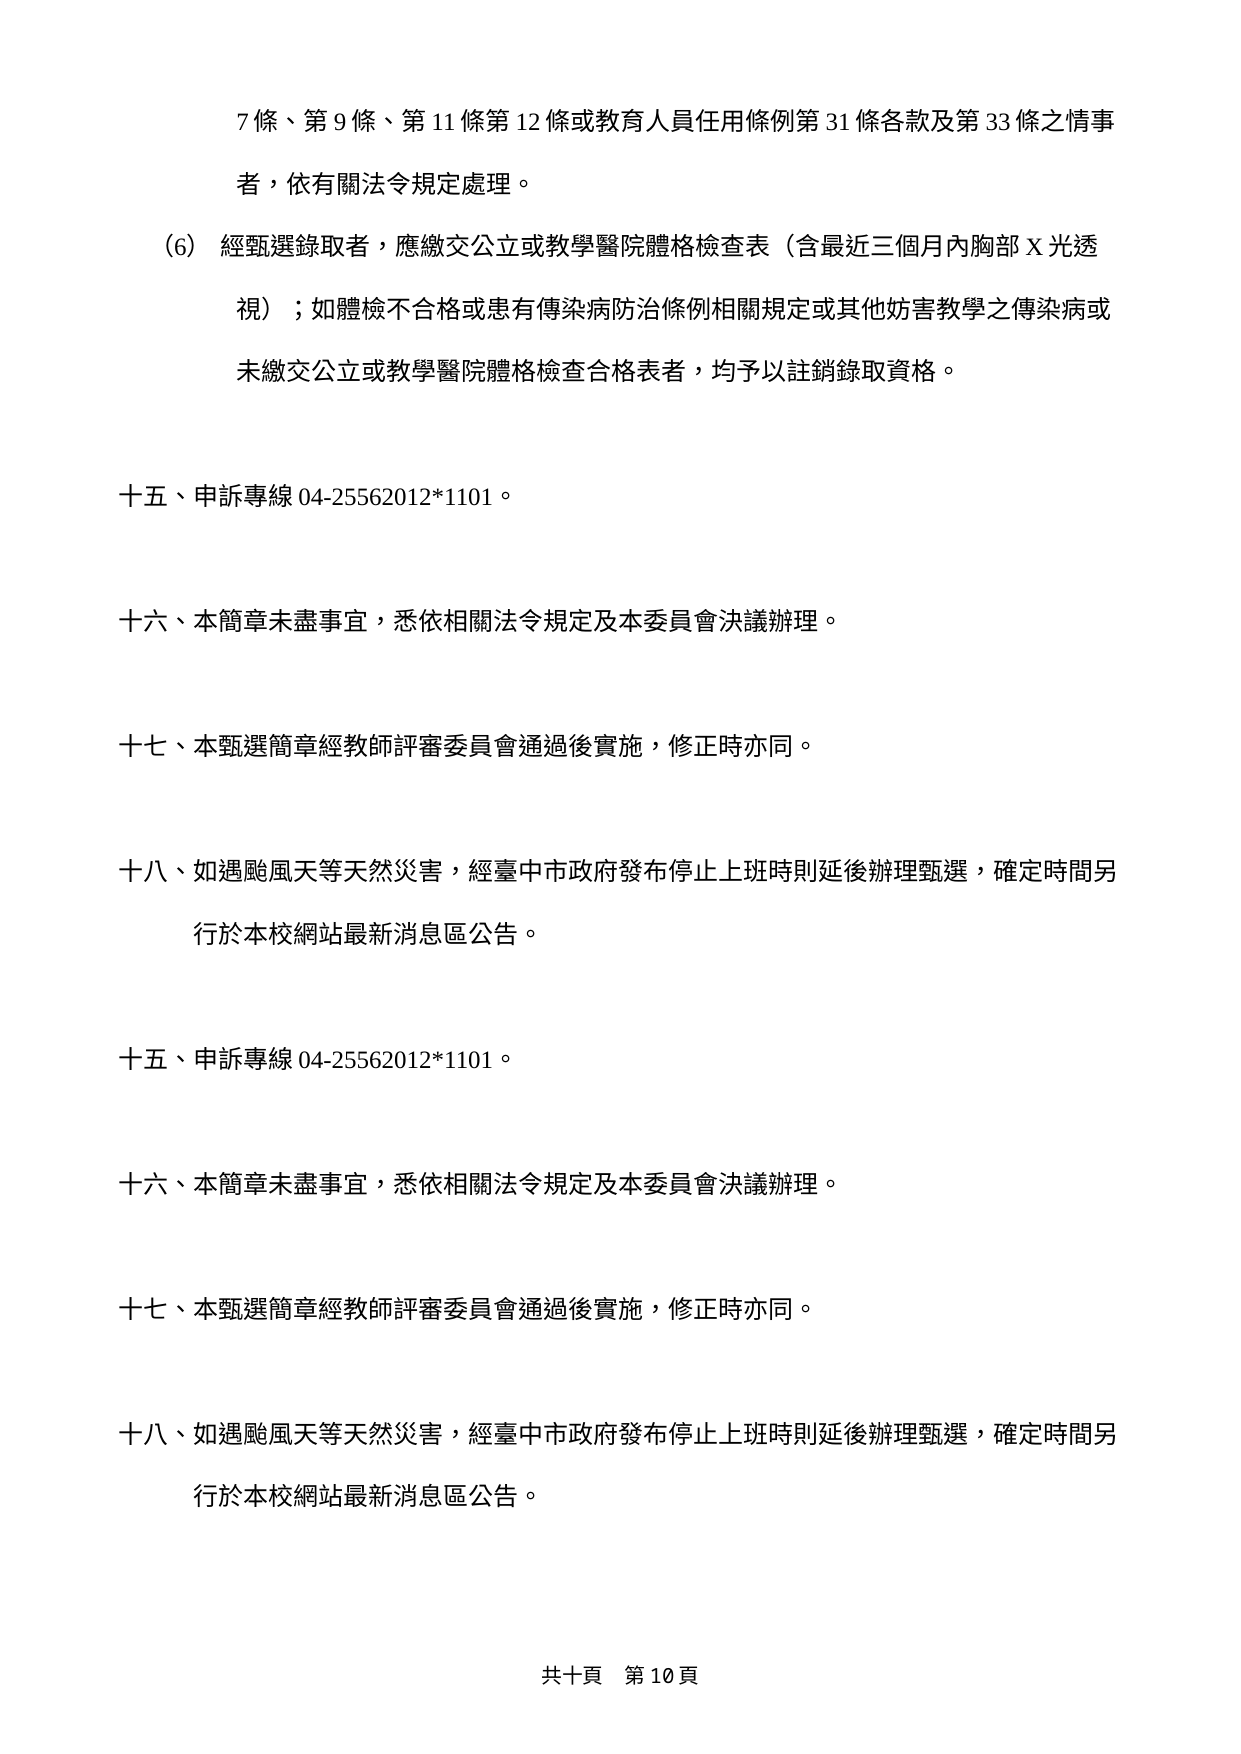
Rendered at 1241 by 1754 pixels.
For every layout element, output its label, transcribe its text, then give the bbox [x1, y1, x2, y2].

list 經甄選錄取者，應繳交公立或教學醫院體格檢查表（含最近三個月內胸部X光透視）；如體檢不合格或患有傳染病防治條例相關規定或其他妨害教學之傳染病或未繳交公立或教學醫院體格檢查合格表者，均予以註銷錄取資格。 [149, 203, 1122, 391]
text 十五、申訴專線04-25562012*1101。 [118, 453, 1122, 516]
text 十八、如遇颱風天等天然災害，經臺中市政府發布停止上班時則延後辦理甄選，確定時間另行於本校網站最新消息區公告。 [118, 1391, 1122, 1516]
list 7條、第9條、第11條第12條或教育人員任用條例第31條各款及第33條之情事者，依有關法令規定處理。 [149, 78, 1122, 203]
text 十七、本甄選簡章經教師評審委員會通過後實施，修正時亦同。 [118, 703, 1122, 766]
text 十六、本簡章未盡事宜，悉依相關法令規定及本委員會決議辦理。 [118, 578, 1122, 641]
text 十五、申訴專線04-25562012*1101。 [118, 1016, 1122, 1078]
text 十八、如遇颱風天等天然災害，經臺中市政府發布停止上班時則延後辦理甄選，確定時間另行於本校網站最新消息區公告。 [118, 828, 1122, 953]
text 十七、本甄選簡章經教師評審委員會通過後實施，修正時亦同。 [118, 1266, 1122, 1328]
text 十六、本簡章未盡事宜，悉依相關法令規定及本委員會決議辦理。 [118, 1141, 1122, 1203]
